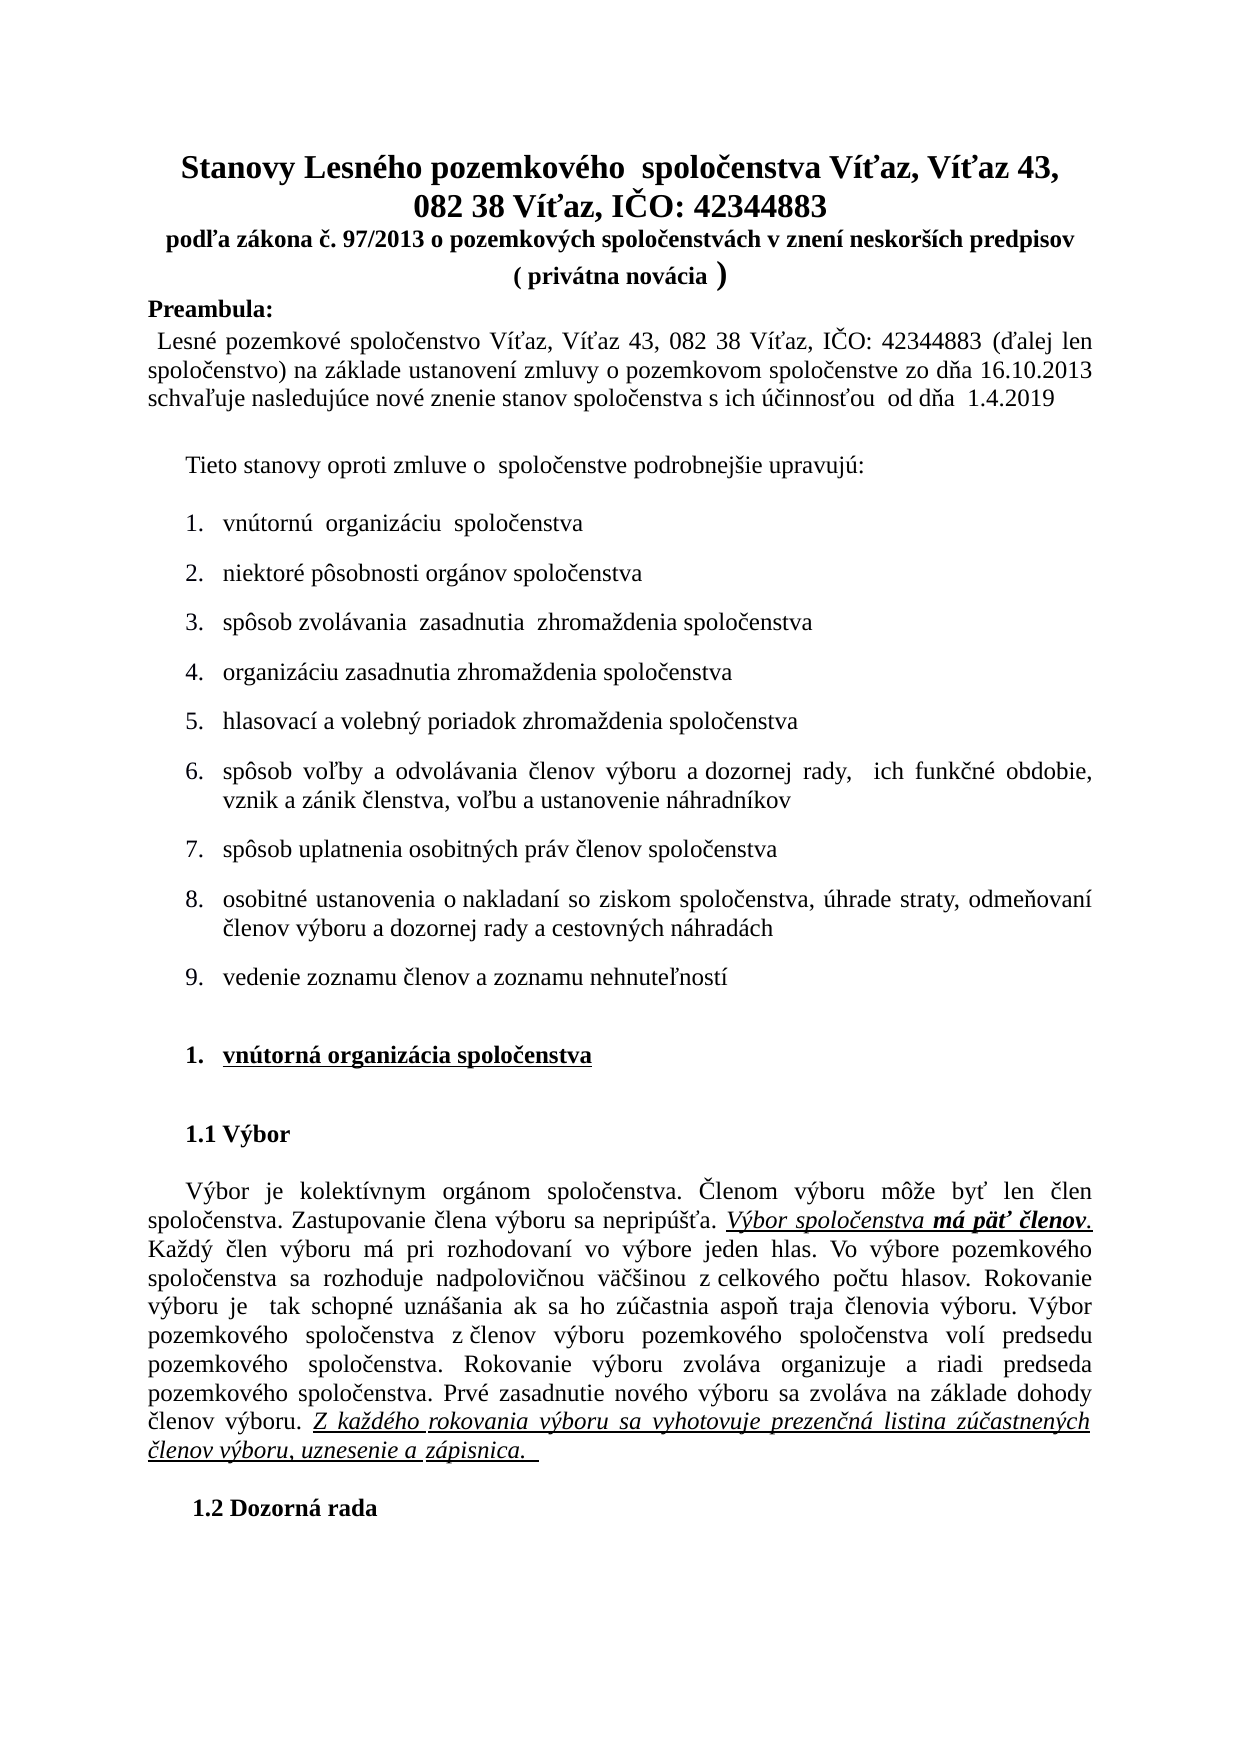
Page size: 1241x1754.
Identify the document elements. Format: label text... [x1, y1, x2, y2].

text Lesné pozemkové spoločenstvo Víťaz, Víťaz 43, 082 38 Víťaz, IČO: 42344883 (ďalej len spoločenstvo) na základe ustanovení zmluvy o pozemkovom spoločenstve zo dňa 16.10.2013 schvaľuje nasledujúce nové znenie stanov spoločenstva s ich účinnosťou od dňa 1.4.2019 [148, 326, 1093, 412]
text Preambula: [148, 294, 1093, 323]
list spôsob uplatnenia osobitných práv členov spoločenstva [185, 834, 1093, 863]
text podľa zákona č. 97/2013 o pozemkových spoločenstvách v znení neskorších predpisov [148, 224, 1093, 253]
list niektoré pôsobnosti orgánov spoločenstva [185, 558, 1093, 586]
list organizáciu zasadnutia zhromaždenia spoločenstva [185, 657, 1093, 686]
list vnútornú organizáciu spoločenstva [185, 508, 1093, 537]
list osobitné ustanovenia o nakladaní so ziskom spoločenstva, úhrade straty, odmeňovaní členov výboru a dozornej rady a cestovných náhradách [185, 884, 1093, 941]
text ( privátna novácia ) [148, 253, 1093, 291]
list vnútorná organizácia spoločenstva [185, 1041, 1093, 1069]
text 1.1 Výbor [148, 1119, 1093, 1148]
list vedenie zoznamu členov a zoznamu nehnuteľností [185, 962, 1093, 991]
list spôsob zvolávania zasadnutia zhromaždenia spoločenstva [185, 607, 1093, 636]
list Dozorná rada [192, 1493, 1093, 1521]
list hlasovací a volebný poriadok zhromaždenia spoločenstva [185, 706, 1093, 735]
list spôsob voľby a odvolávania členov výboru a dozornej rady, ich funkčné obdobie, vznik a zánik členstva, voľbu a ustanovenie náhradníkov [185, 756, 1093, 813]
text Výbor je kolektívnym orgánom spoločenstva. Členom výboru môže byť len člen spoločenstva. Zastupovanie člena výboru sa nepripúšťa. Výbor spoločenstva má päť členov. Každý člen výboru má pri rozhodovaní vo výbore jeden hlas. Vo výbore pozemkového spoločenstva sa rozhoduje nadpolovičnou väčšinou z celkového počtu hlasov. Rokovanie výboru je tak schopné uznášania ak sa ho zúčastnia aspoň traja členovia výboru. Výbor pozemkového spoločenstva z členov výboru pozemkového spoločenstva volí predsedu pozemkového spoločenstva. Rokovanie výboru zvoláva organizuje a riadi predseda pozemkového spoločenstva. Prvé zasadnutie nového výboru sa zvoláva na základe dohody členov výboru. Z každého rokovania výboru sa vyhotovuje prezenčná listina zúčastnených členov výboru, uznesenie a zápisnica. [148, 1176, 1093, 1464]
text Tieto stanovy oproti zmluve o spoločenstve podrobnejšie upravujú: [148, 451, 1093, 479]
text Stanovy Lesného pozemkového spoločenstva Víťaz, Víťaz 43, 082 38 Víťaz, IČO: 42344883 [148, 148, 1093, 224]
